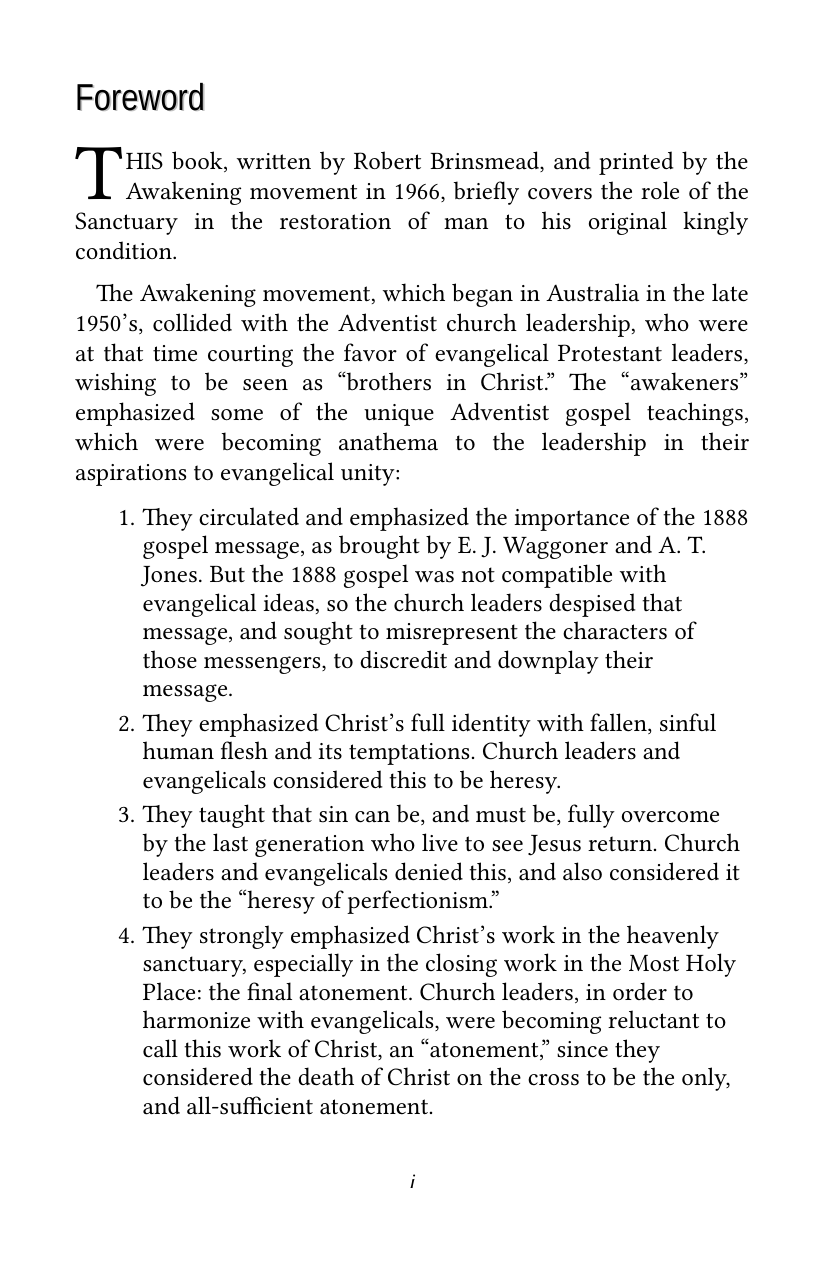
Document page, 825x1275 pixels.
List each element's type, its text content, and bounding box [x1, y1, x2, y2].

list They strongly emphasized Christ’s work in the heavenly sanctuary, especially in the closing work in the Most Holy Place: the final atonement. Church leaders, in order to harmonize with evangelicals, were becoming reluctant to call this work of Christ, an “atonement,” since they considered the death of Christ on the cross to be the only, and all-sufficient atonement. [135, 921, 750, 1121]
list They taught that sin can be, and must be, fully overcome by the last generation who live to see Jesus return. Church leaders and evangelicals denied this, and also considered it to be the “heresy of perfectionism.” [135, 801, 750, 915]
text THIS book, written by Robert Brinsmead, and printed by the Awakening movement in 1966, briefly covers the role of the Sanctuary in the restoration of man to his original kingly condition. [75, 147, 750, 265]
list They emphasized Christ’s full identity with fallen, sinful human flesh and its temptations. Church leaders and evangelicals considered this to be heresy. [135, 709, 750, 794]
text The Awakening movement, which began in Australia in the late 1950’s, collided with the Adventist church leadership, who were at that time courting the favor of evangelical Protestant leaders, wishing to be seen as “brothers in Christ.” The “awakeners” emphasized some of the unique Adventist gospel teachings, which were becoming anathema to the leadership in their aspirations to evangelical unity: [75, 279, 750, 487]
list They circulated and emphasized the importance of the 1888 gospel message, as brought by E. J. Waggoner and A. T. Jones. But the 1888 gospel was not compatible with evangelical ideas, so the church leaders despised that message, and sought to misrepresent the characters of those messengers, to discredit and downplay their message. [135, 503, 750, 703]
subtitle Foreword [75, 75, 750, 118]
